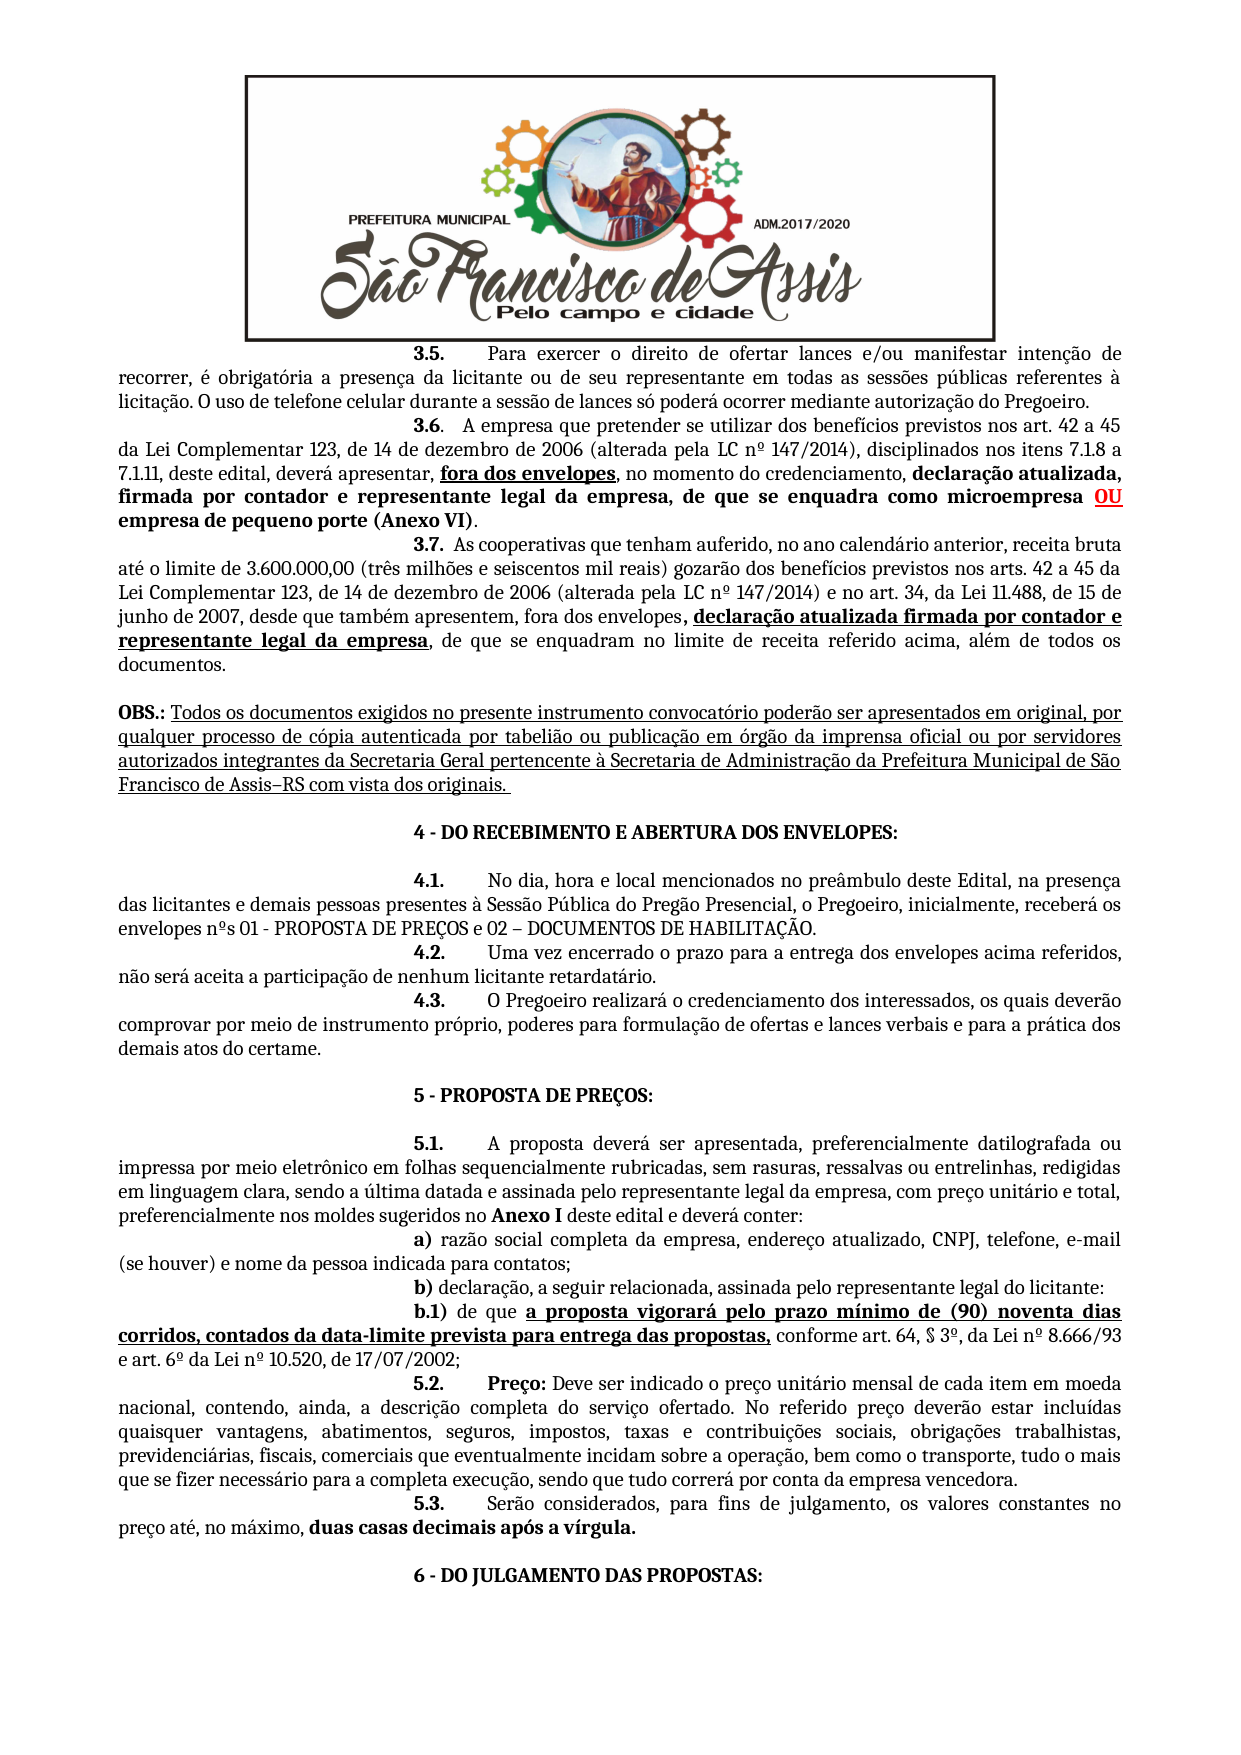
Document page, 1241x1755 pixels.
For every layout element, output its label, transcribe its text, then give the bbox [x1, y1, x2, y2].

text 5.1. A proposta deverá ser apresentada, preferencialmente datilografada ou impressa por meio eletrônico em folhas sequencialmente rubricadas, sem rasuras, ressalvas ou entrelinhas, redigidas em linguagem clara, sendo a última datada e assinada pelo representante legal da empresa, com preço unitário e total, preferencialmente nos moldes sugeridos no Anexo I deste edital e deverá conter: [118, 1132, 1122, 1228]
text 5.2. Preço: Deve ser indicado o preço unitário mensal de cada item em moeda nacional, contendo, ainda, a descrição completa do serviço ofertado. No referido preço deverão estar incluídas quaisquer vantagens, abatimentos, seguros, impostos, taxas e contribuições sociais, obrigações trabalhistas, previdenciárias, fiscais, comerciais que eventualmente incidam sobre a operação, bem como o transporte, tudo o mais que se fizer necessário para a completa execução, sendo que tudo correrá por conta da empresa vencedora. [118, 1372, 1122, 1491]
text autorizados integrantes da Secretaria Geral pertencente à Secretaria de Administração da Prefeitura Municipal de São Francisco de Assis–RS com vista dos originais. [118, 746, 1122, 797]
text 4.2. Uma vez encerrado o prazo para a entrega dos envelopes acima referidos, não será aceita a participação de nenhum licitante retardatário. [118, 940, 1122, 988]
text b.1) de que a proposta vigorará pelo prazo mínimo de (90) noventa dias corridos, contados da data-limite prevista para entrega das propostas, conforme art. 64, § 3º, da Lei nº 8.666/93 e art. 6º da Lei nº 10.520, de 17/07/2002; [118, 1300, 1122, 1372]
text 4.3. O Pregoeiro realizará o credenciamento dos interessados, os quais deverão comprovar por meio de instrumento próprio, poderes para formulação de ofertas e lances verbais e para a prática dos demais atos do certame. [118, 988, 1122, 1060]
text 5 - PROPOSTA DE PREÇOS: [118, 1084, 1122, 1108]
text 3.5. Para exercer o direito de ofertar lances e/ou manifestar intenção de recorrer, é obrigatória a presença da licitante ou de seu representante em todas as sessões públicas referentes à licitação. O uso de telefone celular durante a sessão de lances só poderá ocorrer mediante autorização do Pregoeiro. [118, 341, 1122, 413]
text b) declaração, a seguir relacionada, assinada pelo representante legal do licitante: [118, 1276, 1122, 1300]
text 4 - DO RECEBIMENTO E ABERTURA DOS ENVELOPES: [118, 821, 1122, 844]
text a) razão social completa da empresa, endereço atualizado, CNPJ, telefone, e-mail (se houver) e nome da pessoa indicada para contatos; [118, 1228, 1122, 1276]
text 6 - DO JULGAMENTO DAS PROPOSTAS: [118, 1563, 1122, 1587]
text 3.6. A empresa que pretender se utilizar dos benefícios previstos nos art. 42 a 45 da Lei Complementar 123, de 14 de dezembro de 2006 (alterada pela LC nº 147/2014), disciplinados nos itens 7.1.8 a 7.1.11, deste edital, deverá apresentar, fora dos envelopes, no momento do credenciamento, declaração atualizada, firmada por contador e representante legal da empresa, de que se enquadra como microempresa OU empresa de pequeno porte (Anexo VI). [118, 413, 1122, 533]
text 5.3. Serão considerados, para fins de julgamento, os valores constantes no preço até, no máximo, duas casas decimais após a vírgula. [118, 1491, 1122, 1539]
text OBS.: Todos os documentos exigidos no presente instrumento convocatório poderão ser apresentados em original, por qualquer processo de cópia autenticada por tabelião ou publicação em órgão da imprensa oficial ou por servidores [118, 701, 1122, 745]
text 3.7. As cooperativas que tenham auferido, no ano calendário anterior, receita bruta até o limite de 3.600.000,00 (três milhões e seiscentos mil reais) gozarão dos benefícios previstos nos arts. 42 a 45 da Lei Complementar 123, de 14 de dezembro de 2006 (alterada pela LC nº 147/2014) e no art. 34, da Lei 11.488, de 15 de junho de 2007, desde que também apresentem, fora dos envelopes, declaração atualizada firmada por contador e representante legal da empresa, de que se enquadram no limite de receita referido acima, além de todos os documentos. [118, 533, 1122, 677]
text 4.1. No dia, hora e local mencionados no preâmbulo deste Edital, na presença das licitantes e demais pessoas presentes à Sessão Pública do Pregão Presencial, o Pregoeiro, inicialmente, receberá os envelopes nºs 01 - PROPOSTA DE PREÇOS e 02 – DOCUMENTOS DE HABILITAÇÃO. [118, 868, 1122, 940]
